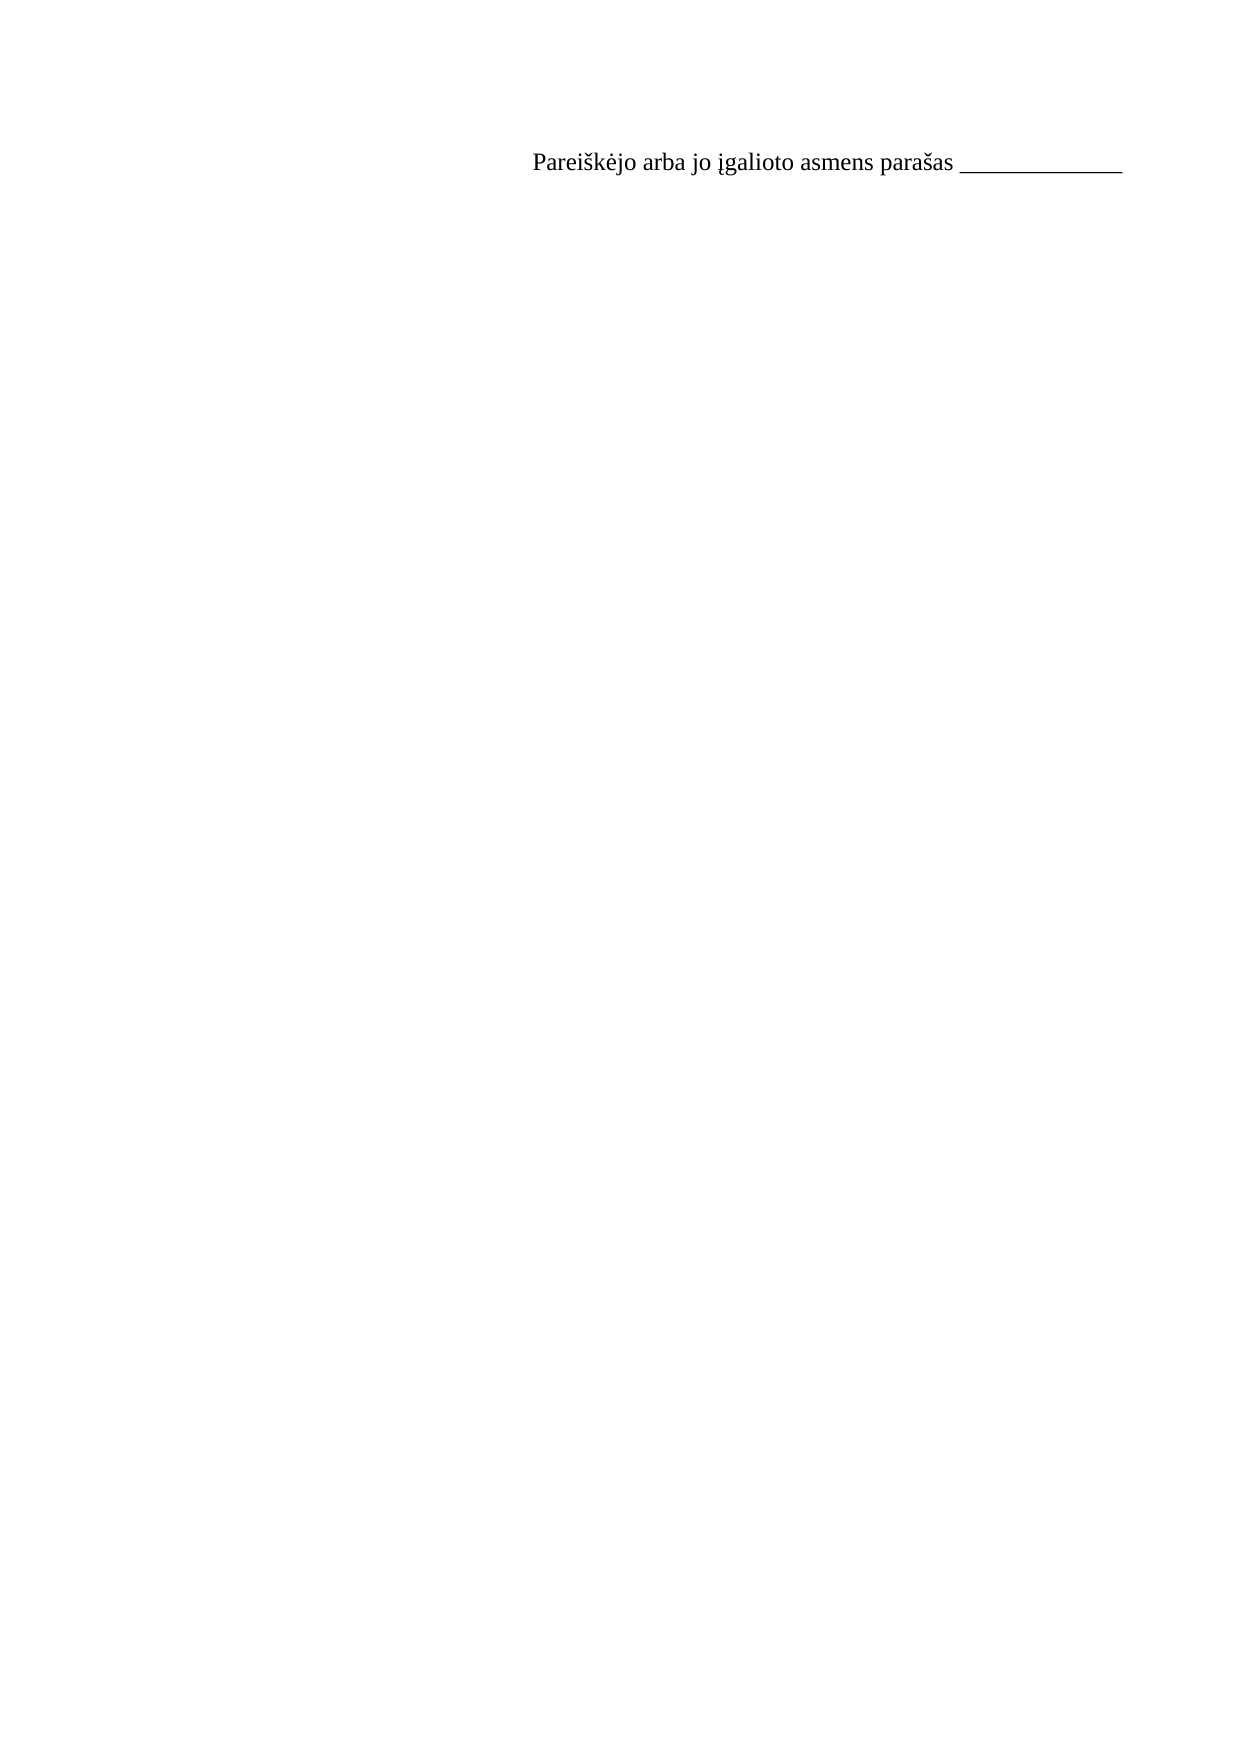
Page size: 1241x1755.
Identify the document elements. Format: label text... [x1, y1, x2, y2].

text Pareiškėjo arba jo įgalioto asmens parašas _____________ [177, 147, 1122, 176]
